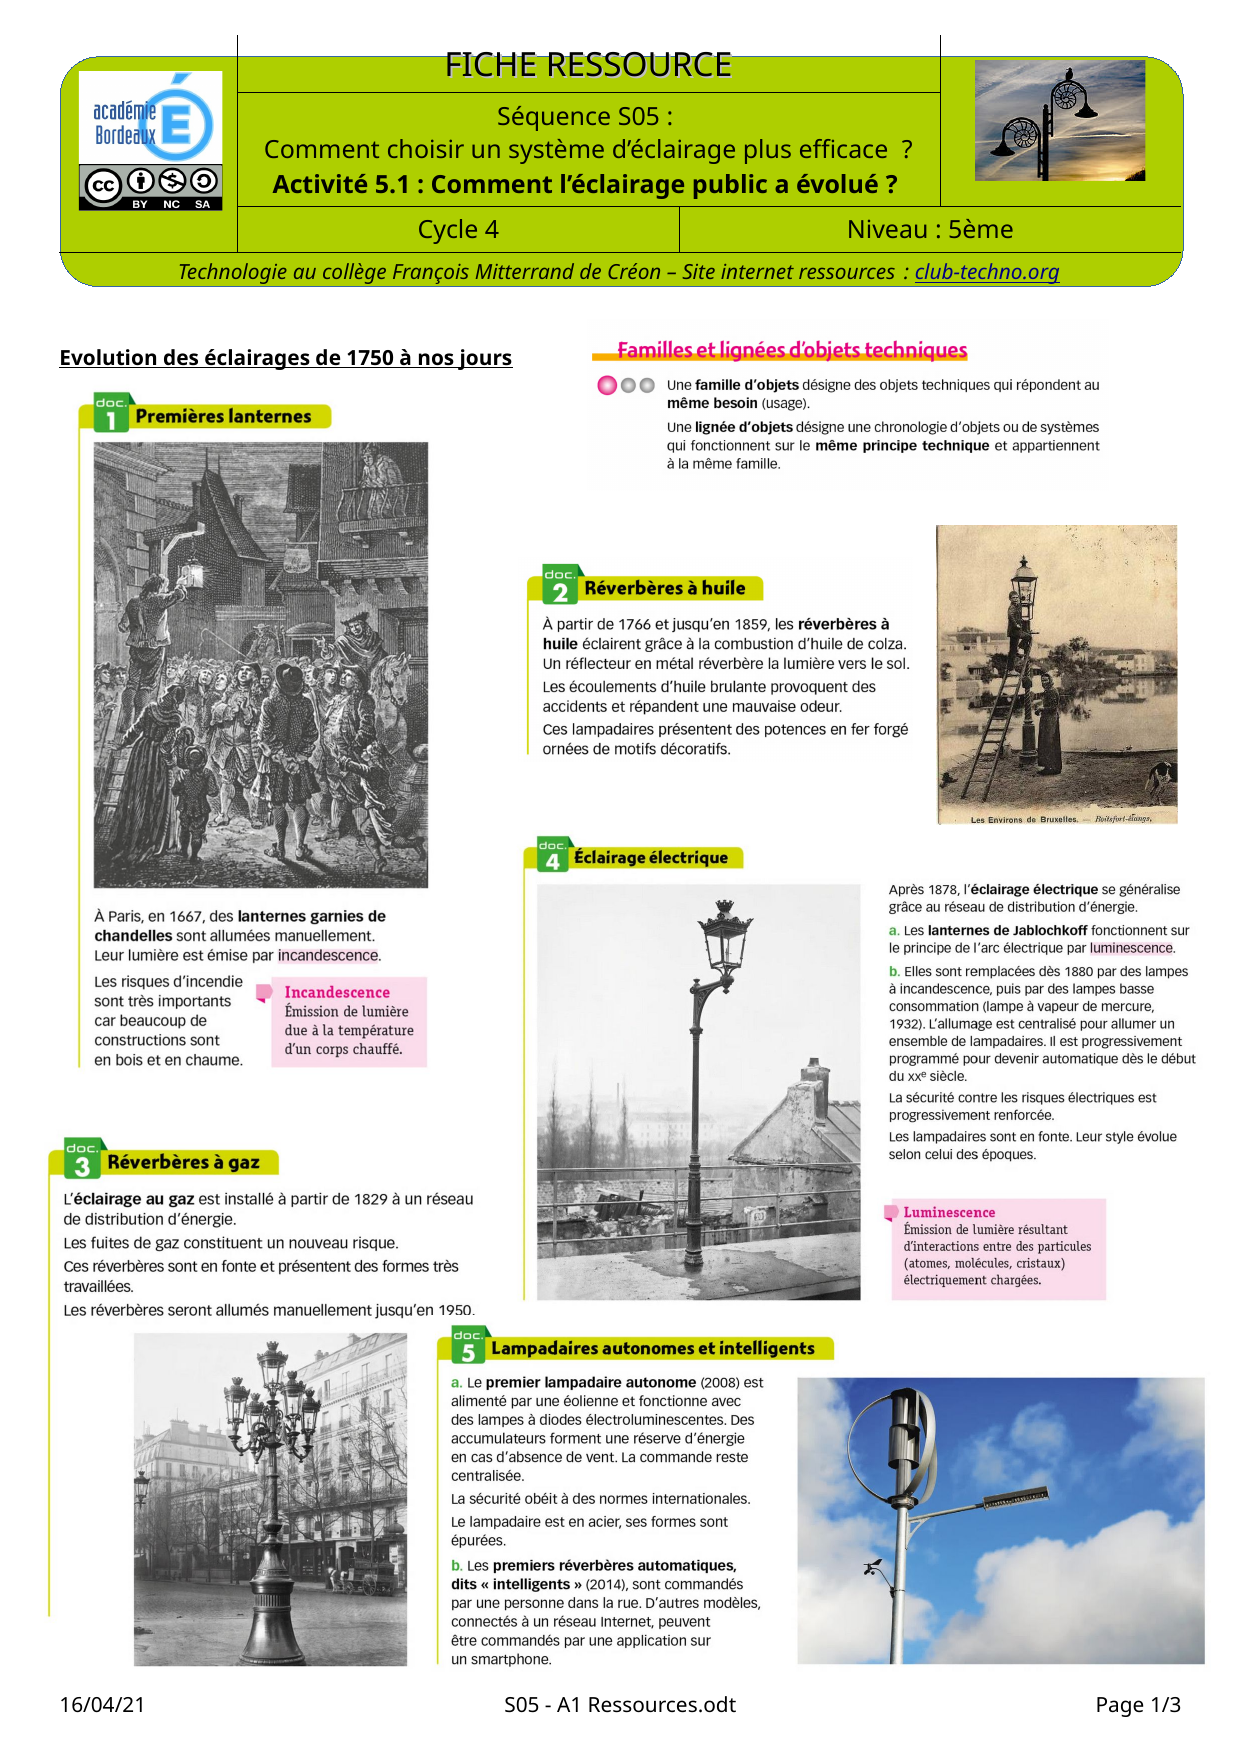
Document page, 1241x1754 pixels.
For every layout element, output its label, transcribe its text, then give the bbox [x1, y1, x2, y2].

list Evolution des éclairages de 1750 à nos jours [59, 343, 586, 371]
list [1110, 343, 1181, 371]
table_cell Technologie au collège François Mitterrand de Créon – Site internet ressources : club-techno.org [59, 253, 1181, 292]
picture [40, 830, 1219, 1683]
picture [518, 557, 914, 762]
picture [62, 376, 444, 1083]
picture [586, 319, 1110, 491]
picture [975, 60, 1146, 181]
table_header [59, 35, 237, 252]
picture [936, 525, 1178, 825]
table_header [941, 35, 1181, 79]
picture [78, 71, 223, 211]
table_header FICHE RESSOURCE [238, 35, 940, 56]
